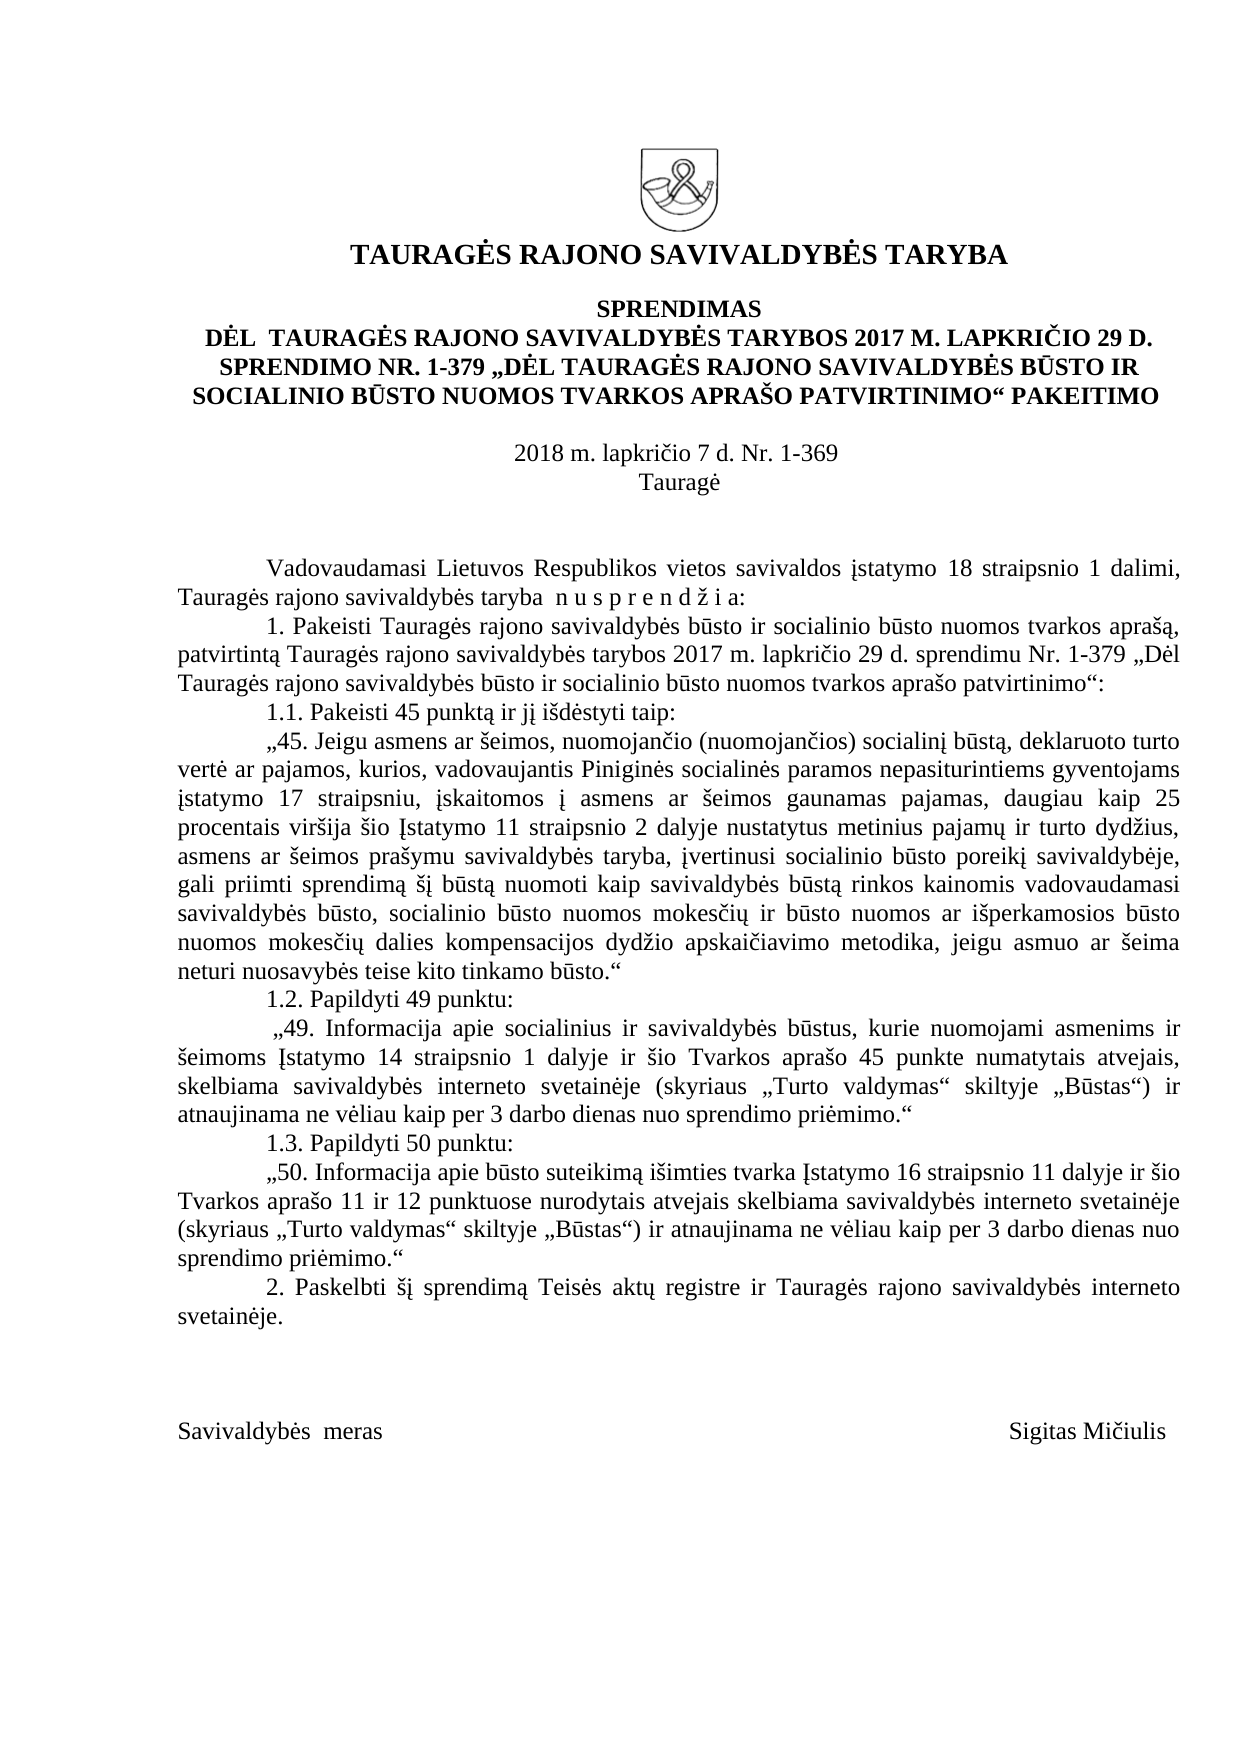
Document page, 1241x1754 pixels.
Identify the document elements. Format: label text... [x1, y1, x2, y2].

text 1.1. Pakeisti 45 punktą ir jį išdėstyti taip: [177, 697, 1181, 726]
text TAURAGĖS RAJONO SAVIVALDYBĖS TARYBA [177, 237, 1181, 270]
text „50. Informacija apie būsto suteikimą išimties tvarka Įstatymo 16 straipsnio 11 dalyje ir šio Tvarkos aprašo 11 ir 12 punktuose nurodytais atvejais skelbiama savivaldybės interneto svetainėje (skyriaus „Turto valdymas“ skiltyje „Būstas“) ir atnaujinama ne vėliau kaip per 3 darbo dienas nuo sprendimo priėmimo.“ [177, 1157, 1181, 1272]
text 2018 m. lapkričio 7 d. Nr. 1-369 [177, 438, 1181, 467]
text 1. Pakeisti Tauragės rajono savivaldybės būsto ir socialinio būsto nuomos tvarkos aprašą, patvirtintą Tauragės rajono savivaldybės tarybos 2017 m. lapkričio 29 d. sprendimu Nr. 1-379 „Dėl Tauragės rajono savivaldybės būsto ir socialinio būsto nuomos tvarkos aprašo patvirtinimo“: [177, 611, 1181, 697]
text 1.2. Papildyti 49 punktu: [177, 984, 1181, 1013]
text 1.3. Papildyti 50 punktu: [177, 1128, 1181, 1157]
text Vadovaudamasi Lietuvos Respublikos vietos savivaldos įstatymo 18 straipsnio 1 dalimi, Tauragės rajono savivaldybės taryba n u s p r e n d ž i a: [177, 553, 1181, 611]
text Tauragė [177, 467, 1181, 496]
text Savivaldybės meras Sigitas Mičiulis [177, 1416, 1181, 1444]
text „49. Informacija apie socialinius ir savivaldybės būstus, kurie nuomojami asmenims ir šeimoms Įstatymo 14 straipsnio 1 dalyje ir šio Tvarkos aprašo 45 punkte numatytais atvejais, skelbiama savivaldybės interneto svetainėje (skyriaus „Turto valdymas“ skiltyje „Būstas“) ir atnaujinama ne vėliau kaip per 3 darbo dienas nuo sprendimo priėmimo.“ [177, 1013, 1181, 1128]
text DĖL TAURAGĖS RAJONO SAVIVALDYBĖS TARYBOS 2017 M. LAPKRIČIO 29 D. SPRENDIMO NR. 1-379 „DĖL TAURAGĖS RAJONO SAVIVALDYBĖS BŪSTO IR SOCIALINIO BŪSTO NUOMOS TVARKOS APRAŠO PATVIRTINIMO“ PAKEITIMO [177, 323, 1181, 409]
text SPRENDIMAS [177, 294, 1181, 323]
text 2. Paskelbti šį sprendimą Teisės aktų registre ir Tauragės rajono savivaldybės interneto svetainėje. [177, 1272, 1181, 1329]
text „45. Jeigu asmens ar šeimos, nuomojančio (nuomojančios) socialinį būstą, deklaruoto turto vertė ar pajamos, kurios, vadovaujantis Piniginės socialinės paramos nepasiturintiems gyventojams įstatymo 17 straipsniu, įskaitomos į asmens ar šeimos gaunamas pajamas, daugiau kaip 25 procentais viršija šio Įstatymo 11 straipsnio 2 dalyje nustatytus metinius pajamų ir turto dydžius, asmens ar šeimos prašymu savivaldybės taryba, įvertinusi socialinio būsto poreikį savivaldybėje, gali priimti sprendimą šį būstą nuomoti kaip savivaldybės būstą rinkos kainomis vadovaudamasi savivaldybės būsto, socialinio būsto nuomos mokesčių ir būsto nuomos ar išperkamosios būsto nuomos mokesčių dalies kompensacijos dydžio apskaičiavimo metodika, jeigu asmuo ar šeima neturi nuosavybės teise kito tinkamo būsto.“ [177, 726, 1181, 984]
